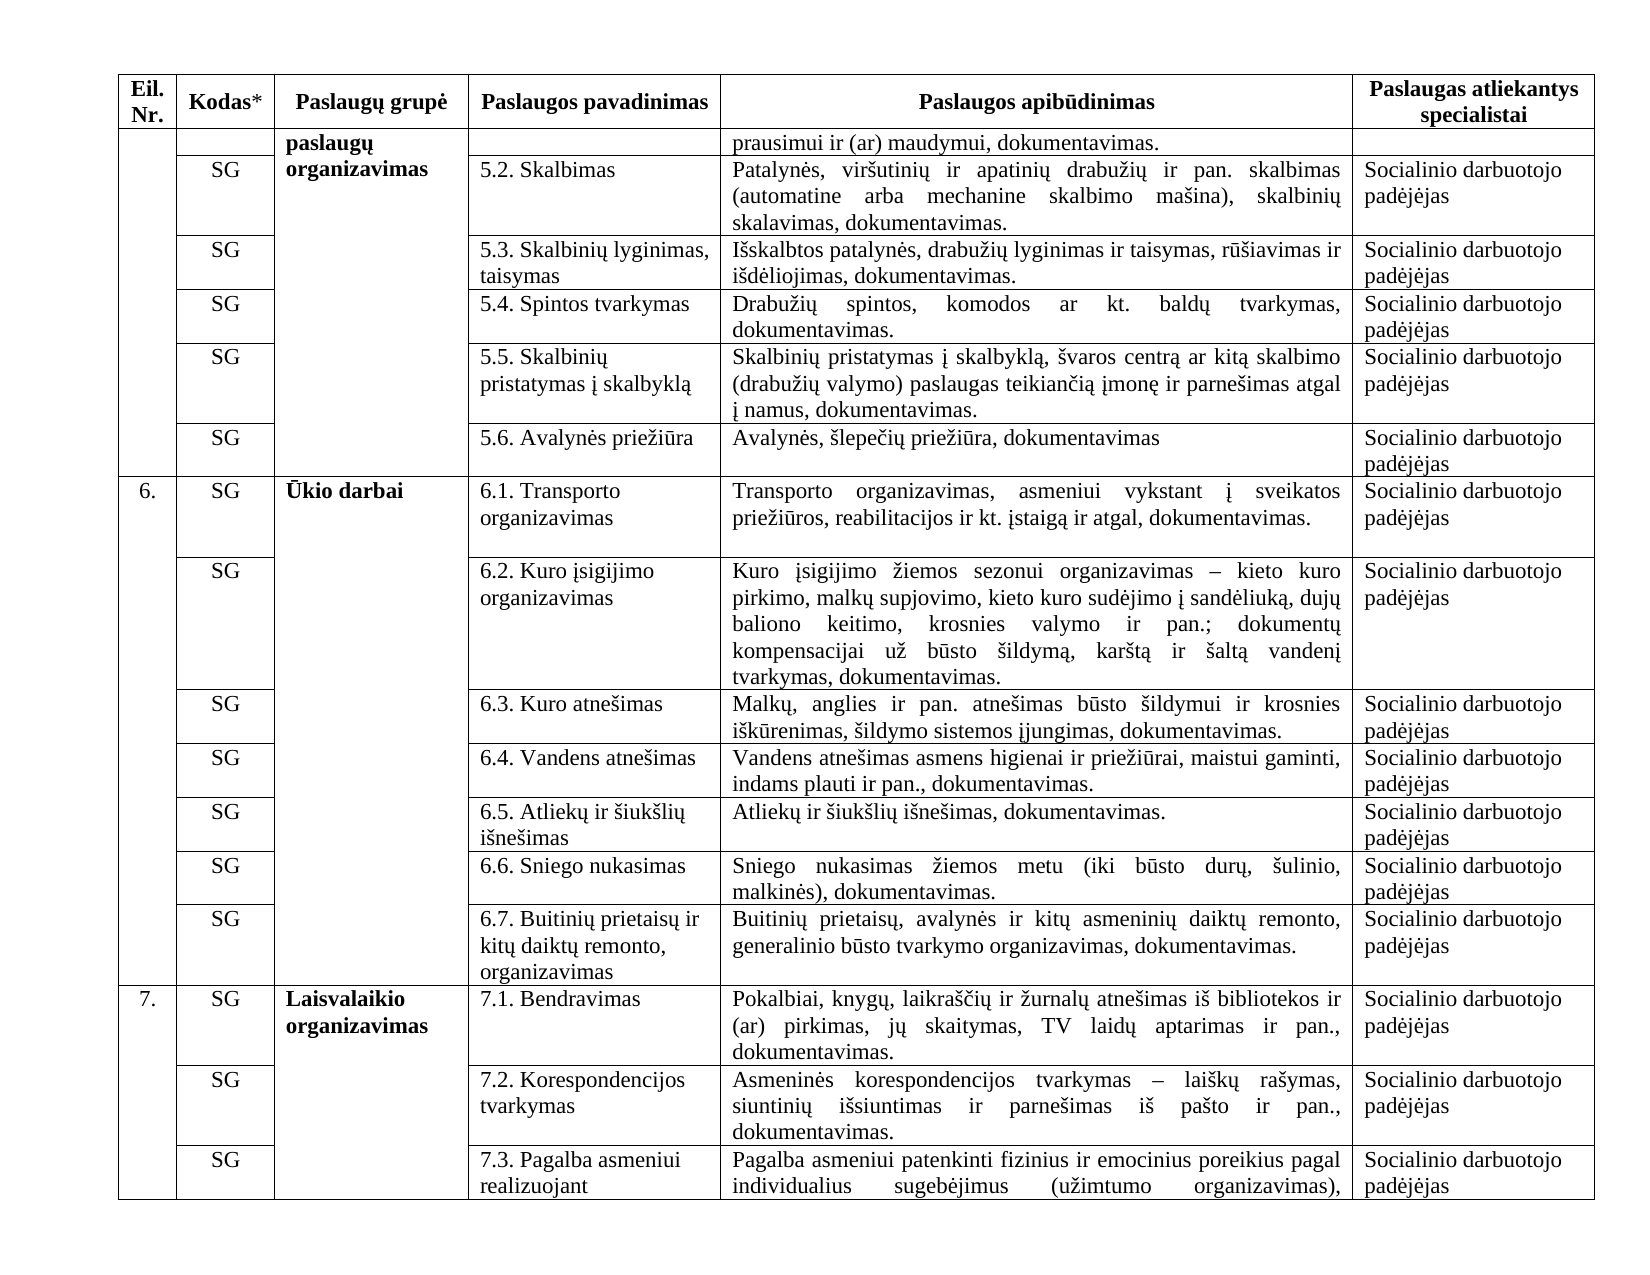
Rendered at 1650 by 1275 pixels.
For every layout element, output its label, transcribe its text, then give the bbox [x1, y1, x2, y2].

table_cell Socialinio darbuotojo padėjėjas [1353, 852, 1594, 904]
table_cell Pokalbiai, knygų, laikraščių ir žurnalų atnešimas iš bibliotekos ir (ar) pirkimas, jų skaitymas, TV laidų aptarimas ir pan., dokumentavimas. [721, 986, 1352, 1064]
table_cell SG [177, 156, 274, 235]
table_cell SG [177, 690, 274, 743]
table_cell Socialinio darbuotojo padėjėjas [1353, 156, 1594, 235]
table_header Paslaugas atliekantys specialistai [1353, 75, 1594, 128]
table_cell Socialinio darbuotojo padėjėjas [1353, 1066, 1594, 1145]
table_cell SG [177, 236, 274, 289]
table_cell Atliekų ir šiukšlių išnešimas, dokumentavimas. [721, 798, 1352, 851]
table_cell 6. [119, 477, 176, 984]
table_cell SG [177, 290, 274, 343]
table_cell 6.7. Buitinių prietaisų ir kitų daiktų remonto, organizavimas [469, 905, 720, 984]
table_cell 6.3. Kuro atnešimas [469, 690, 720, 743]
table_cell SG [177, 798, 274, 851]
table_cell Drabužių spintos, komodos ar kt. baldų tvarkymas, dokumentavimas. [721, 290, 1352, 343]
table_cell Socialinio darbuotojo padėjėjas [1353, 236, 1594, 289]
table_cell Socialinio darbuotojo padėjėjas [1353, 290, 1594, 343]
table_cell Socialinio darbuotojo padėjėjas [1353, 690, 1594, 743]
table_cell 5.4. Spintos tvarkymas [469, 290, 720, 343]
table_cell [177, 129, 274, 155]
table_cell Sniego nukasimas žiemos metu (iki būsto durų, šulinio, malkinės), dokumentavimas. [721, 852, 1352, 904]
table_header Paslaugų grupė [275, 75, 468, 128]
table_cell 6.2. Kuro įsigijimo organizavimas [469, 558, 720, 689]
table_cell Skalbinių pristatymas į skalbyklą, švaros centrą ar kitą skalbimo (drabužių valymo) paslaugas teikiančią įmonę ir parnešimas atgal į namus, dokumentavimas. [721, 344, 1352, 423]
table_cell Išskalbtos patalynės, drabužių lyginimas ir taisymas, rūšiavimas ir išdėliojimas, dokumentavimas. [721, 236, 1352, 289]
table_cell [469, 129, 720, 155]
table_cell [119, 129, 176, 476]
table_cell Patalynės, viršutinių ir apatinių drabužių ir pan. skalbimas (automatine arba mechanine skalbimo mašina), skalbinių skalavimas, dokumentavimas. [721, 156, 1352, 235]
table_cell 5.6. Avalynės priežiūra [469, 424, 720, 476]
table_cell SG [177, 905, 274, 984]
table_cell Socialinio darbuotojo padėjėjas [1353, 424, 1594, 476]
table_cell Pagalba asmeniui patenkinti fizinius ir emocinius poreikius pagal individualius sugebėjimus (užimtumo organizavimas), [721, 1146, 1352, 1198]
table_cell 5.5. Skalbinių pristatymas į skalbyklą [469, 344, 720, 423]
table_cell SG [177, 1066, 274, 1145]
table_cell Ūkio darbai [275, 477, 468, 984]
table_cell Kuro įsigijimo žiemos sezonui organizavimas – kieto kuro pirkimo, malkų supjovimo, kieto kuro sudėjimo į sandėliuką, dujų baliono keitimo, krosnies valymo ir pan.; dokumentų kompensacijai už būsto šildymą, karštą ir šaltą vandenį tvarkymas, dokumentavimas. [721, 558, 1352, 689]
table_header Paslaugos pavadinimas [469, 75, 720, 128]
table_cell Socialinio darbuotojo padėjėjas [1353, 1146, 1594, 1198]
table_cell 5.2. Skalbimas [469, 156, 720, 235]
table_cell SG [177, 344, 274, 423]
table_cell Laisvalaikio organizavimas [275, 986, 468, 1198]
table_cell Socialinio darbuotojo padėjėjas [1353, 477, 1594, 557]
table_cell 7.3. Pagalba asmeniui realizuojant [469, 1146, 720, 1198]
table_cell 6.5. Atliekų ir šiukšlių išnešimas [469, 798, 720, 851]
table_header Eil. Nr. [119, 75, 176, 128]
table_cell 7.2. Korespondencijos tvarkymas [469, 1066, 720, 1145]
table_cell Socialinio darbuotojo padėjėjas [1353, 344, 1594, 423]
table_cell prausimui ir (ar) maudymui, dokumentavimas. [721, 129, 1352, 155]
table_cell Vandens atnešimas asmens higienai ir priežiūrai, maistui gaminti, indams plauti ir pan., dokumentavimas. [721, 744, 1352, 797]
table_cell SG [177, 986, 274, 1064]
table_cell 7.1. Bendravimas [469, 986, 720, 1064]
table_cell Socialinio darbuotojo padėjėjas [1353, 798, 1594, 851]
table_header Paslaugos apibūdinimas [721, 75, 1352, 128]
table_cell 7. [119, 986, 176, 1198]
table_cell paslaugų organizavimas [275, 129, 468, 476]
table_cell Avalynės, šlepečių priežiūra, dokumentavimas [721, 424, 1352, 476]
table_cell Socialinio darbuotojo padėjėjas [1353, 986, 1594, 1064]
table_cell SG [177, 424, 274, 476]
table_cell 6.4. Vandens atnešimas [469, 744, 720, 797]
table_cell [1353, 129, 1594, 155]
table_header Kodas* [177, 75, 274, 128]
table_cell Buitinių prietaisų, avalynės ir kitų asmeninių daiktų remonto, generalinio būsto tvarkymo organizavimas, dokumentavimas. [721, 905, 1352, 984]
table_cell SG [177, 477, 274, 557]
table_cell 6.6. Sniego nukasimas [469, 852, 720, 904]
table_cell SG [177, 852, 274, 904]
table_cell 5.3. Skalbinių lyginimas, taisymas [469, 236, 720, 289]
table_cell SG [177, 744, 274, 797]
table_cell Malkų, anglies ir pan. atnešimas būsto šildymui ir krosnies iškūrenimas, šildymo sistemos įjungimas, dokumentavimas. [721, 690, 1352, 743]
table_cell SG [177, 1146, 274, 1198]
table_cell SG [177, 558, 274, 689]
table_cell Socialinio darbuotojo padėjėjas [1353, 905, 1594, 984]
table_cell Socialinio darbuotojo padėjėjas [1353, 558, 1594, 689]
table_cell 6.1. Transporto organizavimas [469, 477, 720, 557]
table_cell Asmeninės korespondencijos tvarkymas – laiškų rašymas, siuntinių išsiuntimas ir parnešimas iš pašto ir pan., dokumentavimas. [721, 1066, 1352, 1145]
table_cell Socialinio darbuotojo padėjėjas [1353, 744, 1594, 797]
table_cell Transporto organizavimas, asmeniui vykstant į sveikatos priežiūros, reabilitacijos ir kt. įstaigą ir atgal, dokumentavimas. [721, 477, 1352, 557]
